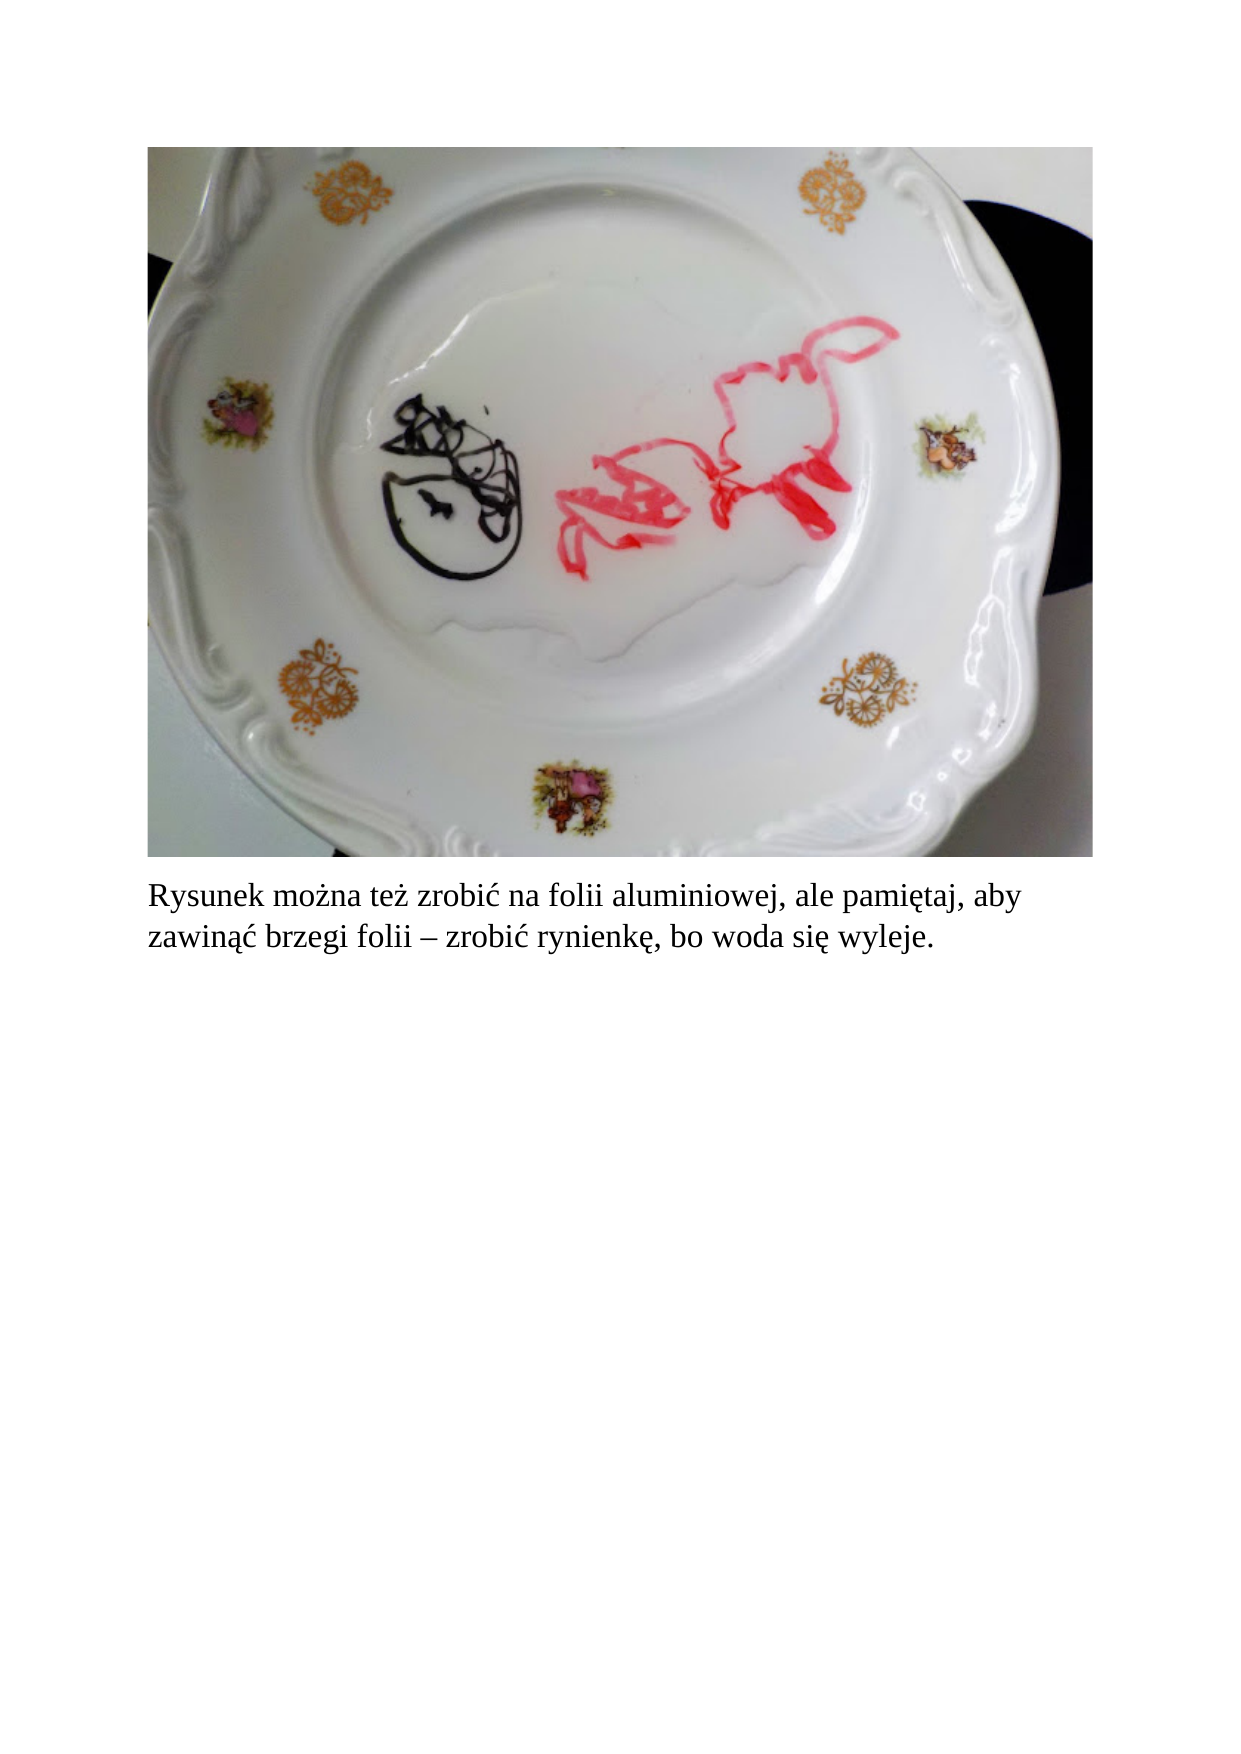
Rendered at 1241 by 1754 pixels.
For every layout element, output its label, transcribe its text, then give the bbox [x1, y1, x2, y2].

text Rysunek można też zrobić na folii aluminiowej, ale pamiętaj, aby zawinąć brzegi folii – zrobić rynienkę, bo woda się wyleje. [148, 875, 1093, 954]
